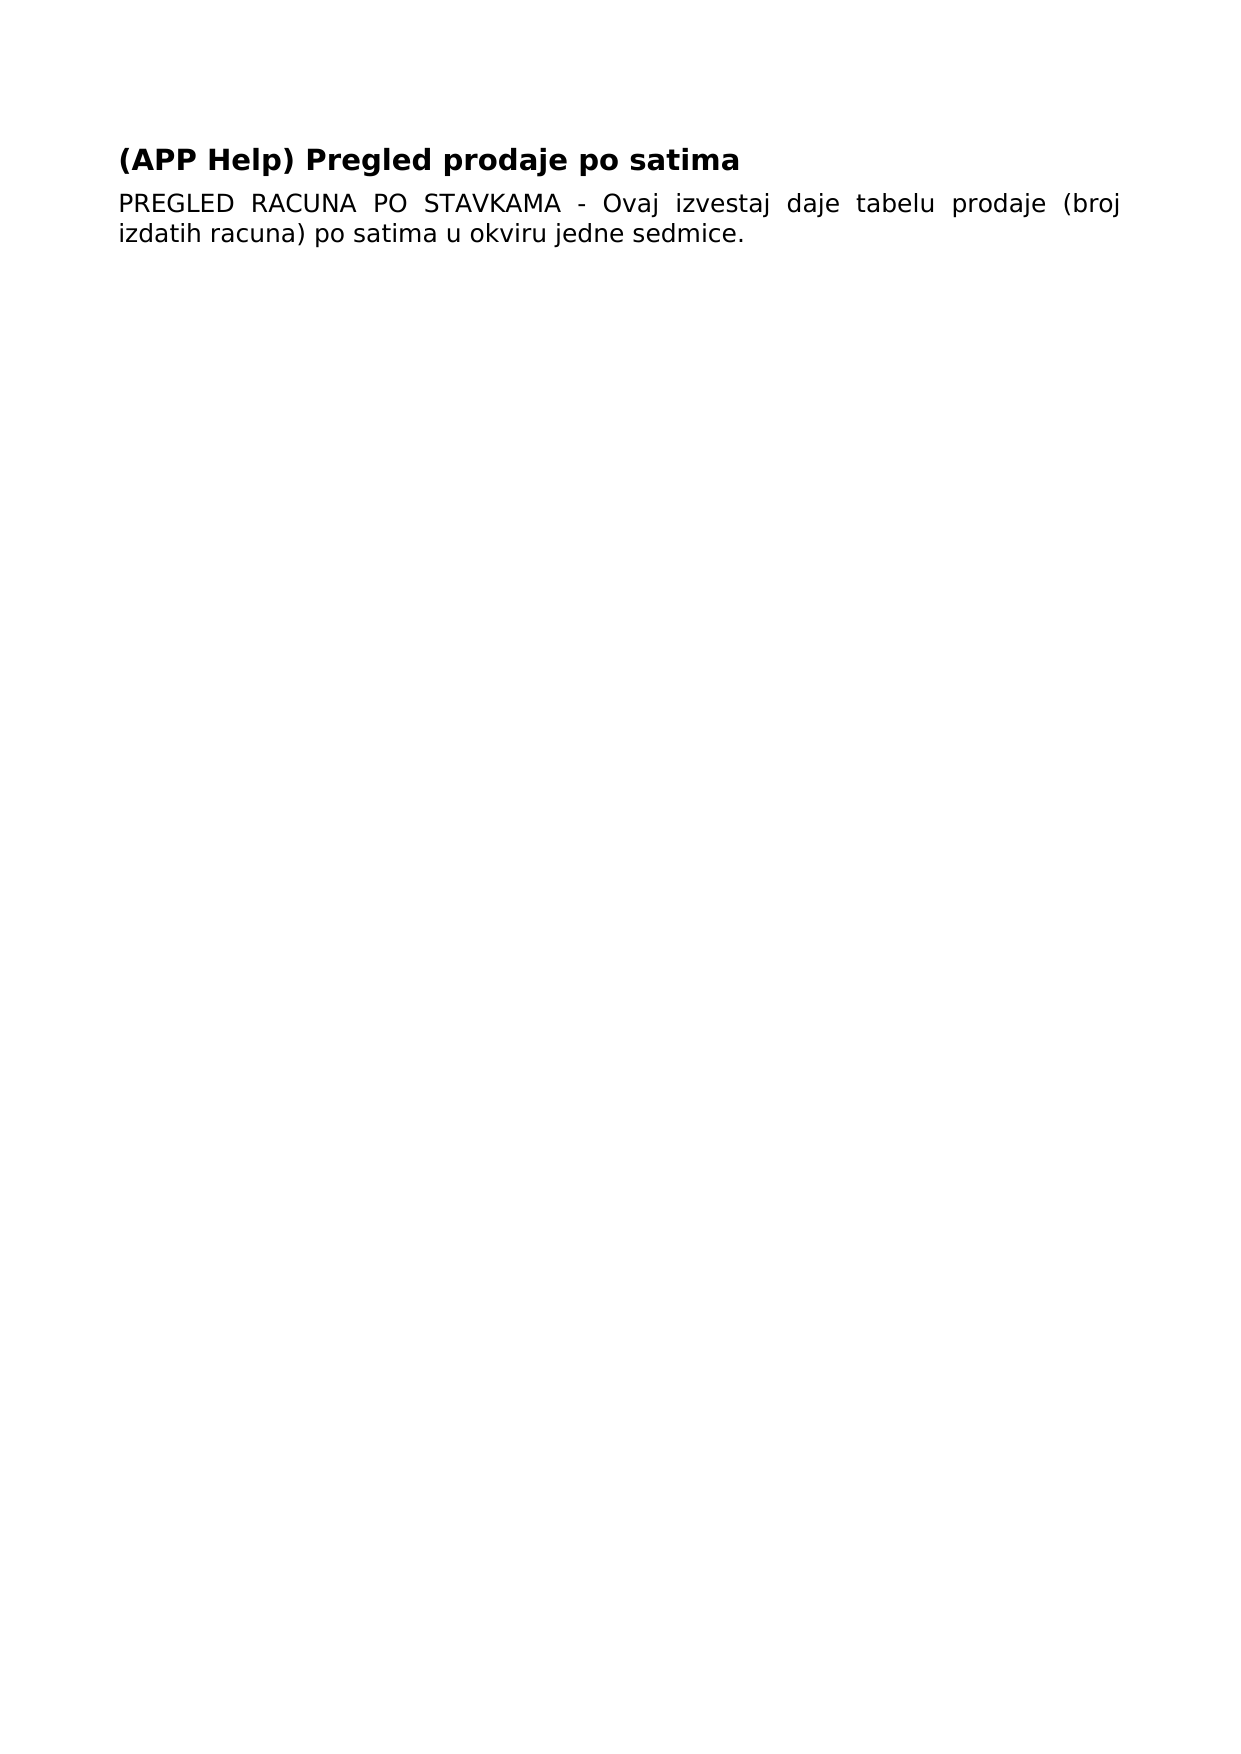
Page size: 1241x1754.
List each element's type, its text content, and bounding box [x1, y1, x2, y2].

text PREGLED RACUNA PO STAVKAMA - Ovaj izvestaj daje tabelu prodaje (broj izdatih racuna) po satima u okviru jedne sedmice. [118, 189, 1122, 248]
subtitle (APP Help) Pregled prodaje po satima [118, 143, 1122, 177]
